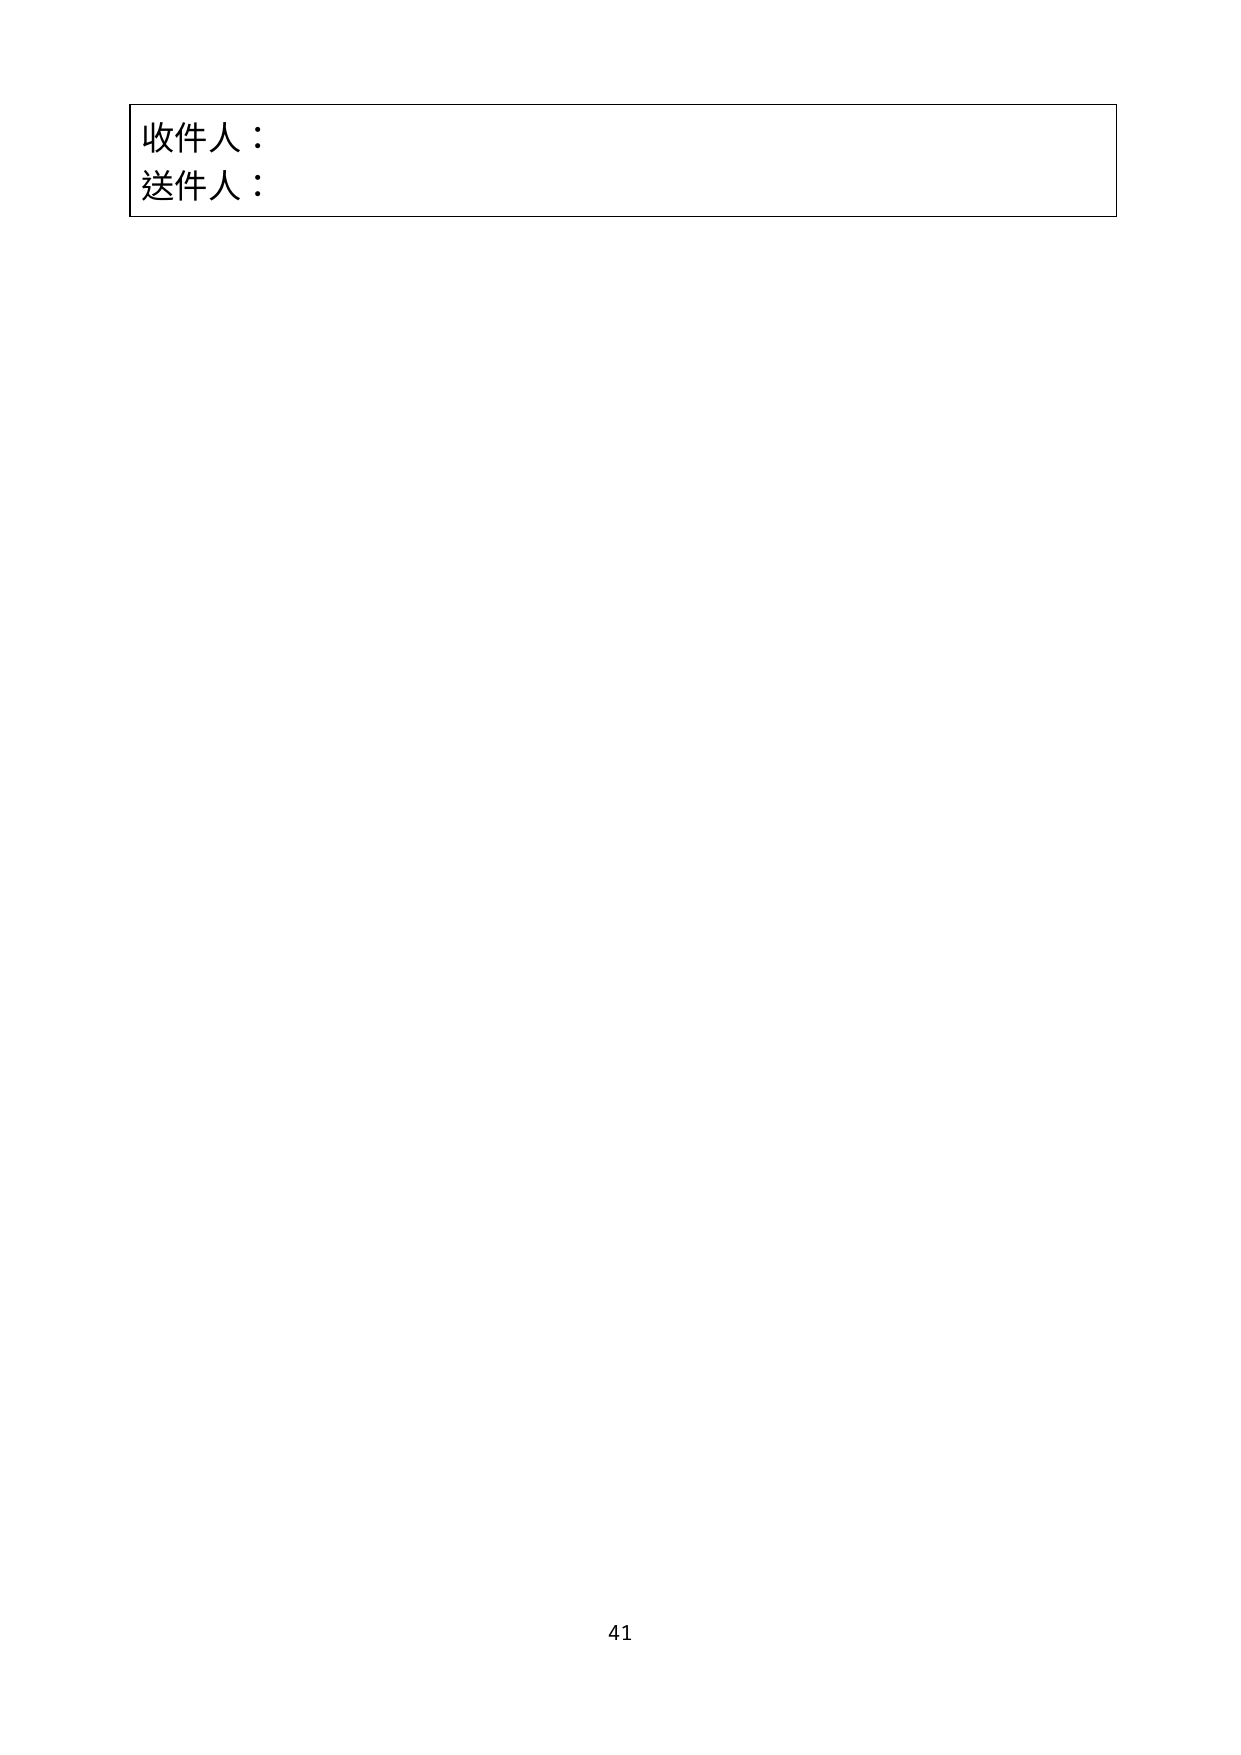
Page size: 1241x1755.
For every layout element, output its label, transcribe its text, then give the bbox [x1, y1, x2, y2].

table_cell 收件人： 送件人： [131, 105, 1116, 216]
